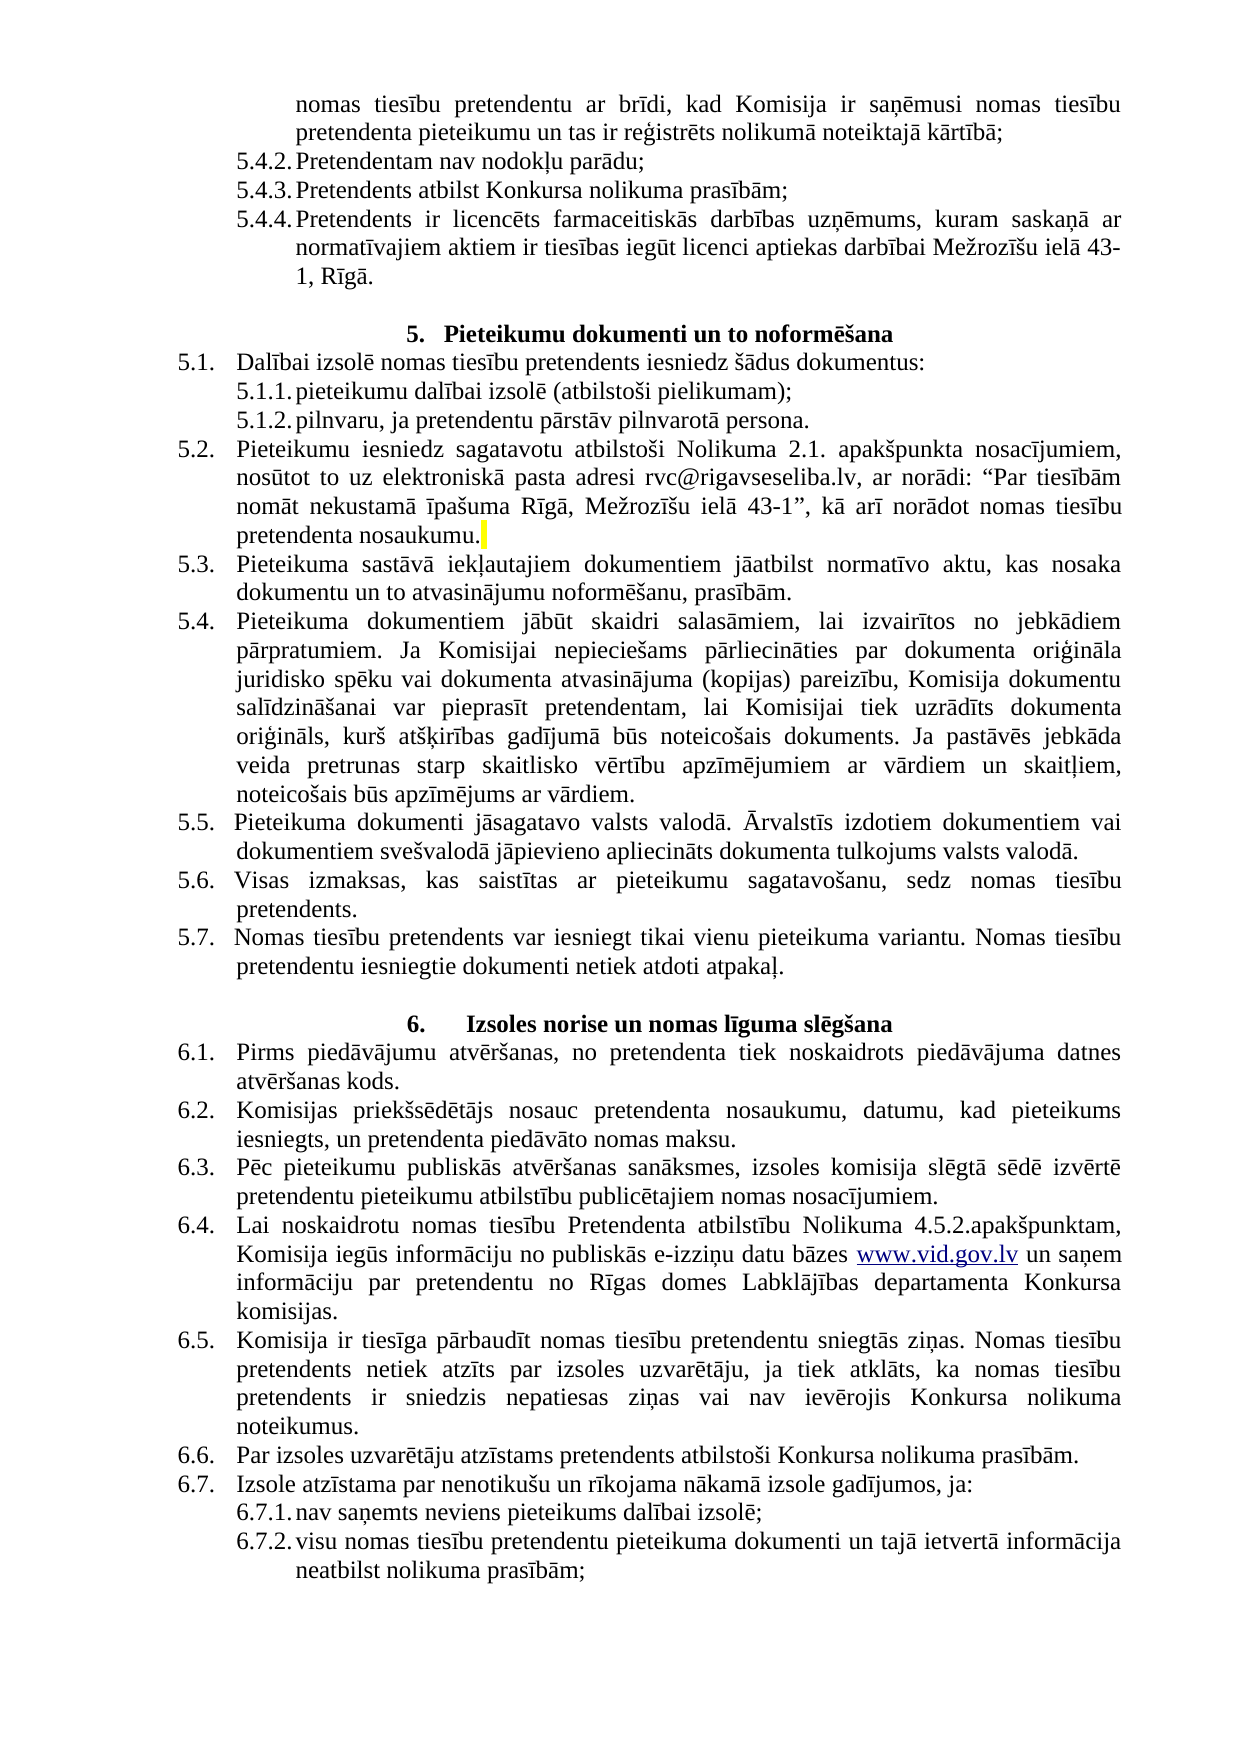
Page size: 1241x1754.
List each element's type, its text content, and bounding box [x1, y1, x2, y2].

list Pieteikuma dokumenti jāsagatavo valsts valodā. Ārvalstīs izdotiem dokumentiem vai dokumentiem svešvalodā jāpievieno apliecināts dokumenta tulkojums valsts valodā. [177, 807, 1122, 865]
list Dalībai izsolē nomas tiesību pretendents iesniedz šādus dokumentus: [177, 347, 1122, 376]
list Visas izmaksas, kas saistītas ar pieteikumu sagatavošanu, sedz nomas tiesību pretendents. [177, 865, 1122, 922]
list Pretendentam nav nodokļu parādu; [236, 146, 1122, 175]
list pieteikumu dalībai izsolē (atbilstoši pielikumam); [236, 376, 1122, 405]
list Pirms piedāvājumu atvēršanas, no pretendenta tiek noskaidrots piedāvājuma datnes atvēršanas kods. [177, 1037, 1122, 1095]
list visu nomas tiesību pretendentu pieteikuma dokumenti un tajā ietvertā informācija neatbilst nolikuma prasībām; [236, 1526, 1122, 1584]
list pilnvaru, ja pretendentu pārstāv pilnvarotā persona. [236, 405, 1122, 434]
list Pieteikuma dokumentiem jābūt skaidri salasāmiem, lai izvairītos no jebkādiem pārpratumiem. Ja Komisijai nepieciešams pārliecināties par dokumenta oriģināla juridisko spēku vai dokumenta atvasinājuma (kopijas) pareizību, Komisija dokumentu salīdzināšanai var pieprasīt pretendentam, lai Komisijai tiek uzrādīts dokumenta oriģināls, kurš atšķirības gadījumā būs noteicošais dokuments. Ja pastāvēs jebkāda veida pretrunas starp skaitlisko vērtību apzīmējumiem ar vārdiem un skaitļiem, noteicošais būs apzīmējums ar vārdiem. [177, 606, 1122, 807]
list Komisijas priekšsēdētājs nosauc pretendenta nosaukumu, datumu, kad pieteikums iesniegts, un pretendenta piedāvāto nomas maksu. [177, 1095, 1122, 1152]
list Komisija ir tiesīga pārbaudīt nomas tiesību pretendentu sniegtās ziņas. Nomas tiesību pretendents netiek atzīts par izsoles uzvarētāju, ja tiek atklāts, ka nomas tiesību pretendents ir sniedzis nepatiesas ziņas vai nav ievērojis Konkursa nolikuma noteikumus. [177, 1325, 1122, 1440]
list Par izsoles uzvarētāju atzīstams pretendents atbilstoši Konkursa nolikuma prasībām. [177, 1440, 1122, 1469]
list Pretendents atbilst Konkursa nolikuma prasībām; [236, 175, 1122, 204]
list Pēc pieteikumu publiskās atvēršanas sanāksmes, izsoles komisija slēgtā sēdē izvērtē pretendentu pieteikumu atbilstību publicētajiem nomas nosacījumiem. [177, 1152, 1122, 1210]
list nav saņemts neviens pieteikums dalībai izsolē; [236, 1497, 1122, 1526]
list Pieteikumu iesniedz sagatavotu atbilstoši Nolikuma 2.1. apakšpunkta nosacījumiem, nosūtot to uz elektroniskā pasta adresi rvc@rigavseseliba.lv, ar norādi: “Par tiesībām nomāt nekustamā īpašuma Rīgā, Mežrozīšu ielā 43-1”, kā arī norādot nomas tiesību pretendenta nosaukumu. [177, 434, 1122, 549]
list Lai noskaidrotu nomas tiesību Pretendenta atbilstību Nolikuma 4.5.2.apakšpunktam, Komisija iegūs informāciju no publiskās e-izziņu datu bāzes www.vid.gov.lv un saņem informāciju par pretendentu no Rīgas domes Labklājības departamenta Konkursa komisijas. [177, 1210, 1122, 1325]
list Izsole atzīstama par nenotikušu un rīkojama nākamā izsole gadījumos, ja: [177, 1469, 1122, 1497]
list Izsoles norise un nomas līguma slēgšana [177, 1009, 1122, 1037]
list Pieteikumu dokumenti un to noformēšana [177, 319, 1122, 347]
list Pretendents ir licencēts farmaceitiskās darbības uzņēmums, kuram saskaņā ar normatīvajiem aktiem ir tiesības iegūt licenci aptiekas darbībai Mežrozīšu ielā 43-1, Rīgā. [236, 204, 1122, 290]
list nomas tiesību pretendentu ar brīdi, kad Komisija ir saņēmusi nomas tiesību pretendenta pieteikumu un tas ir reģistrēts nolikumā noteiktajā kārtībā; [236, 89, 1122, 146]
list Pieteikuma sastāvā iekļautajiem dokumentiem jāatbilst normatīvo aktu, kas nosaka dokumentu un to atvasinājumu noformēšanu, prasībām. [177, 549, 1122, 606]
list Nomas tiesību pretendents var iesniegt tikai vienu pieteikuma variantu. Nomas tiesību pretendentu iesniegtie dokumenti netiek atdoti atpakaļ. [177, 922, 1122, 980]
